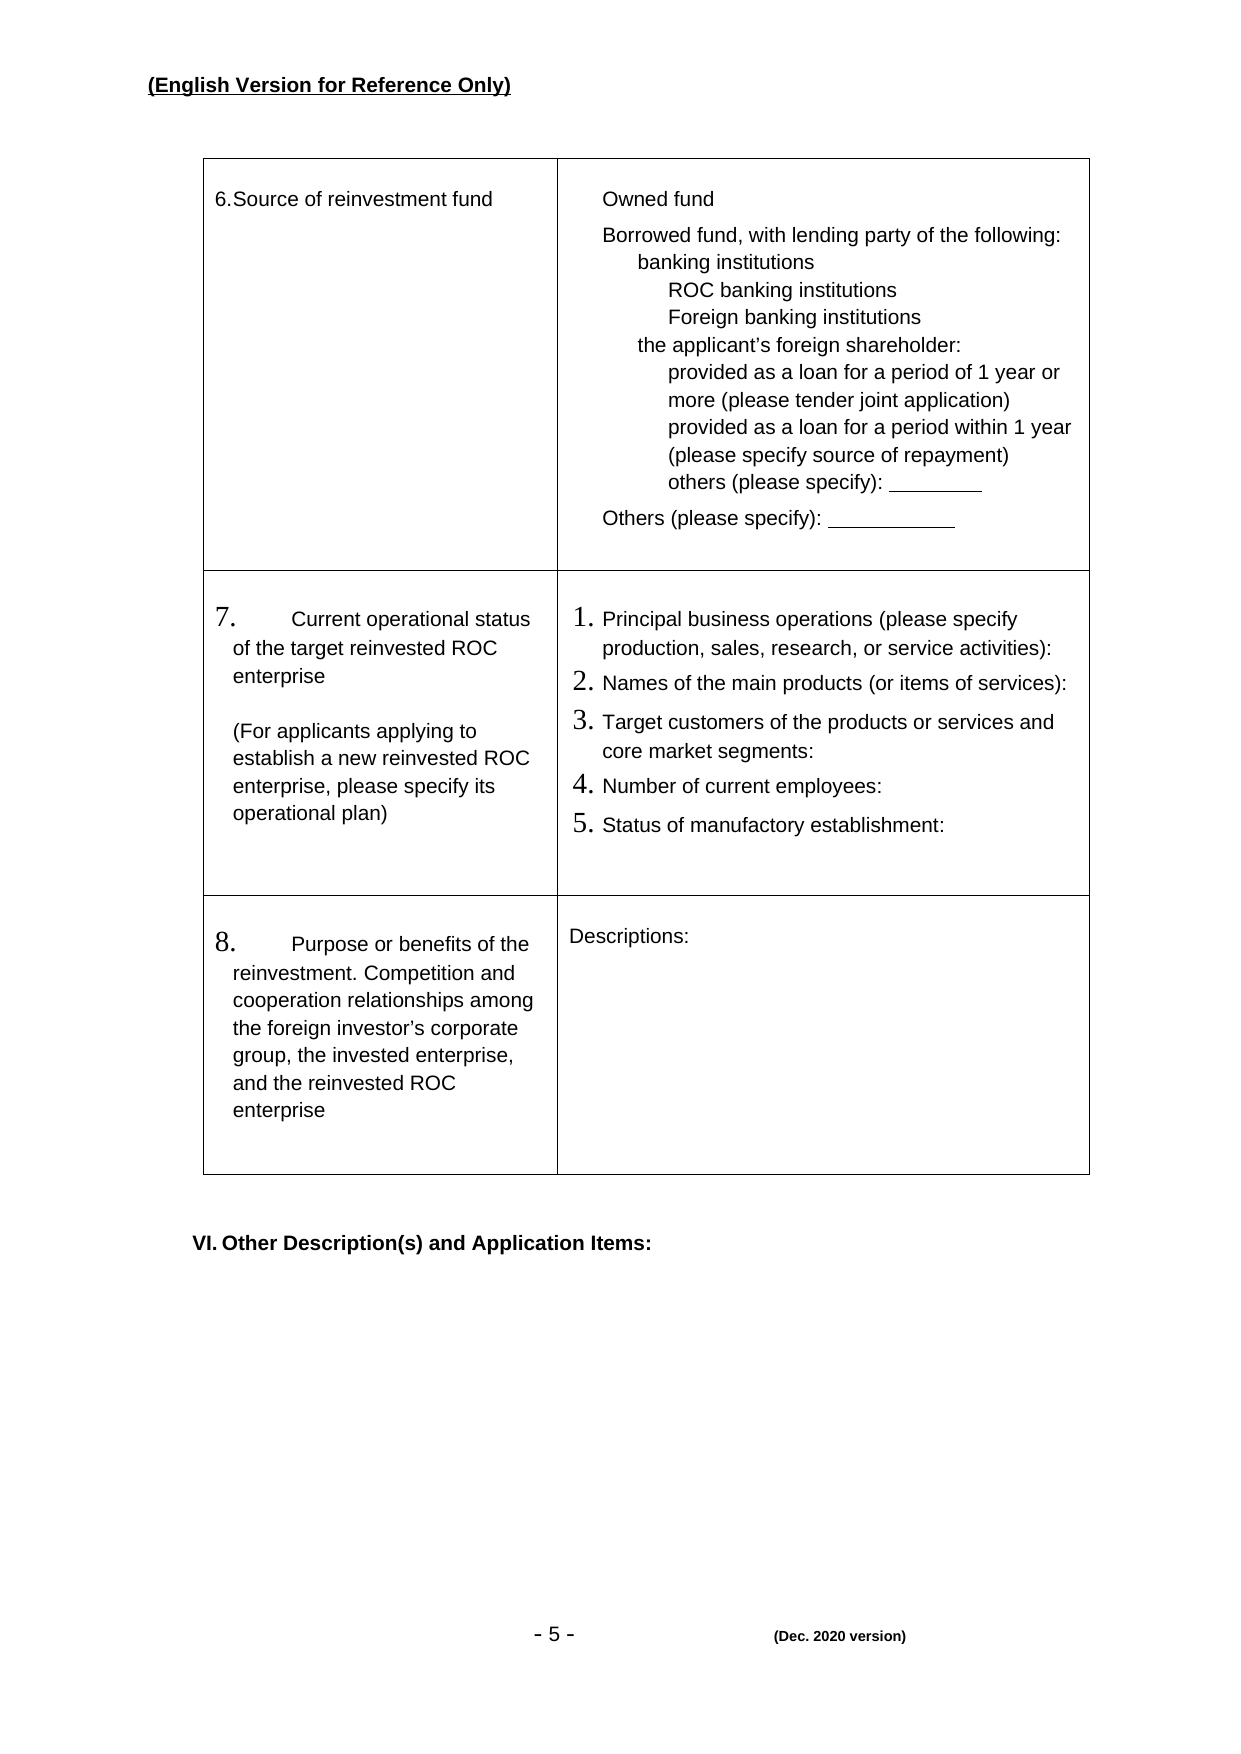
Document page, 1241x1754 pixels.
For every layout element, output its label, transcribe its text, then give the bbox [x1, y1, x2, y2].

table_cell Owned fund Borrowed fund, with lending party of the following: banking institutions ROC banking institutions Foreign banking institutions the applicant’s foreign shareholder: provided as a loan for a period of 1 year or more (please tender joint application) provided as a loan for a period within 1 year (please specify source of repayment) others (please specify): Others (please specify): [558, 159, 1089, 570]
table_cell Purpose or benefits of the reinvestment. Competition and cooperation relationships among the foreign investor’s corporate group, the invested enterprise, and the reinvested ROC enterprise [204, 896, 557, 1174]
list Other Description(s) and Application Items: [192, 1230, 1092, 1254]
table_cell Current operational status of the target reinvested ROC enterprise (For applicants applying to establish a new reinvested ROC enterprise, please specify its operational plan) [204, 571, 557, 895]
table_cell Source of reinvestment fund [204, 159, 557, 570]
table_cell Principal business operations (please specify production, sales, research, or service activities): Names of the main products (or items of services): Target customers of the products or services and core market segments: Number of current employees: Status of manufactory establishment: [558, 571, 1089, 895]
table_cell Descriptions: [558, 896, 1089, 1174]
